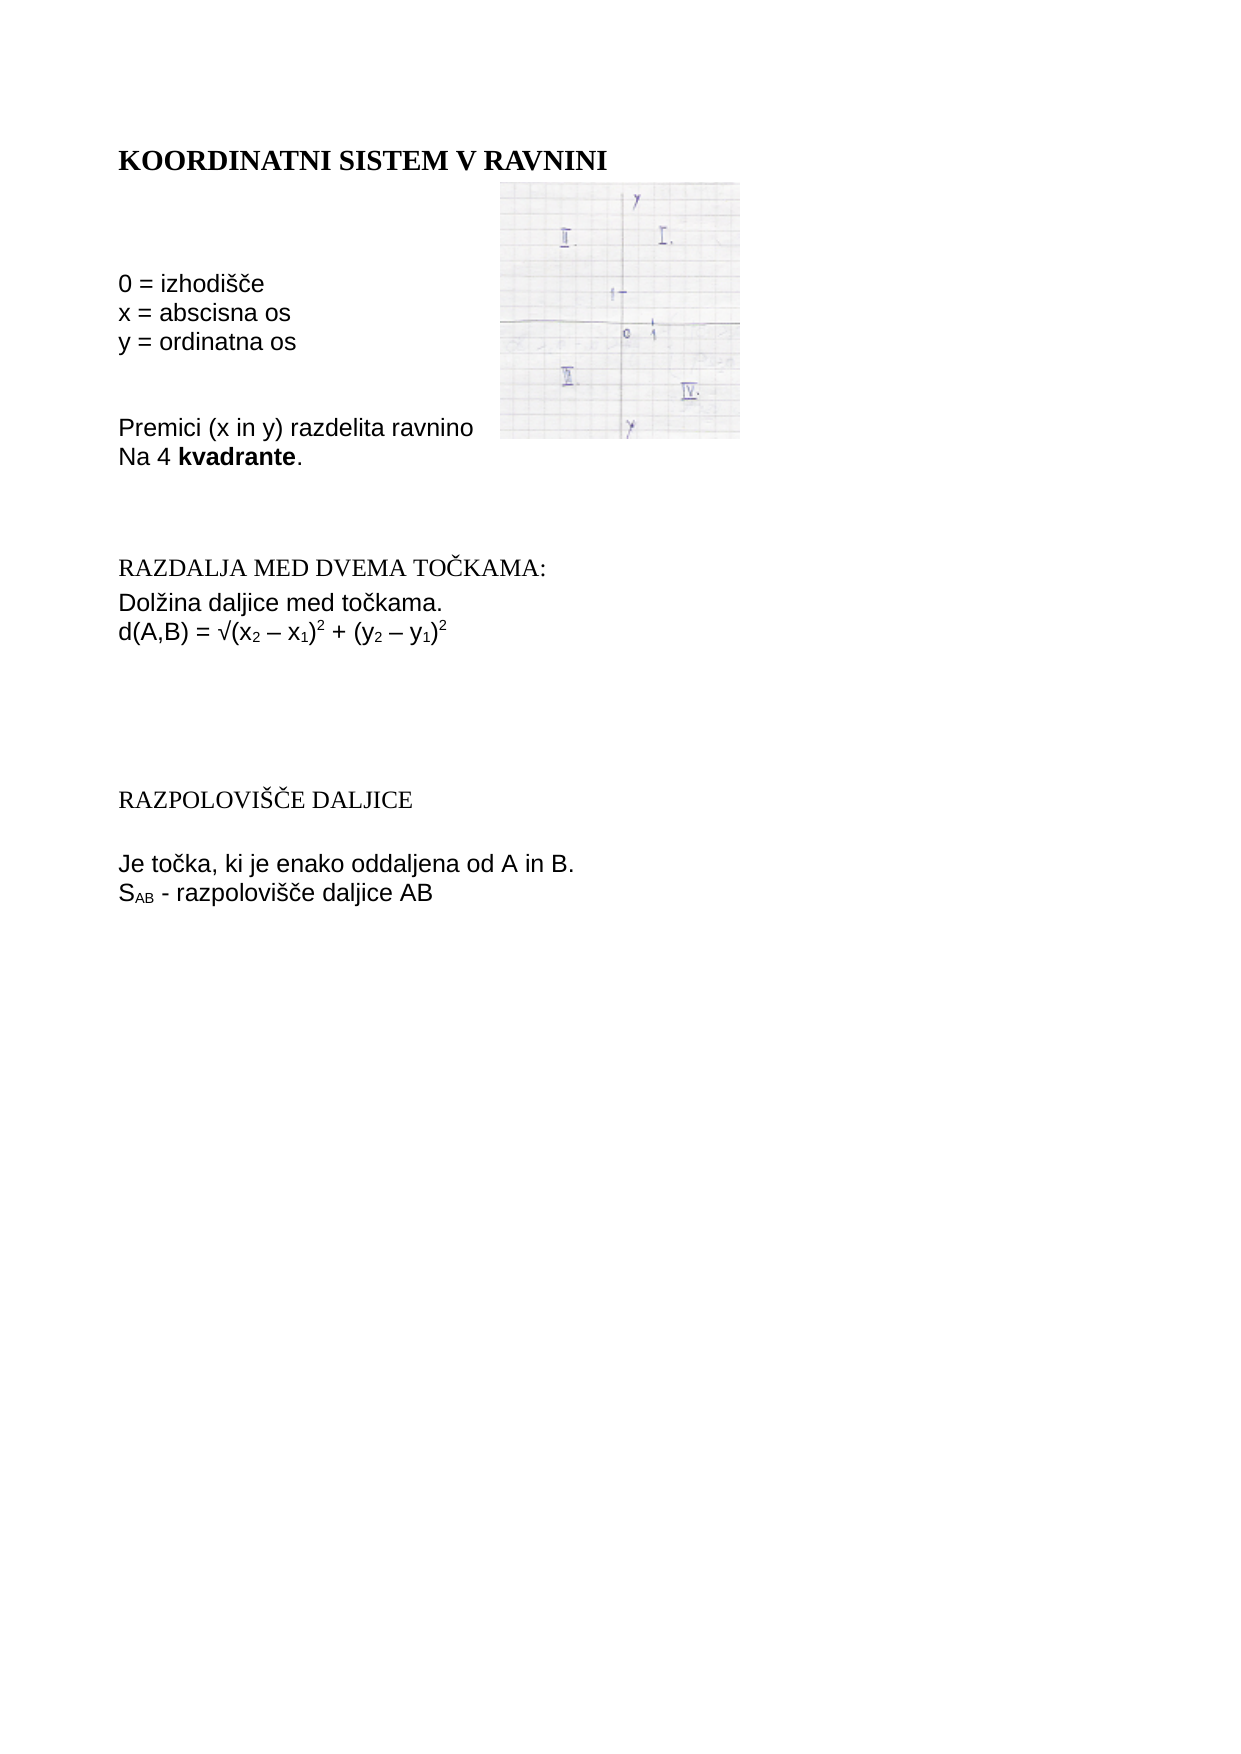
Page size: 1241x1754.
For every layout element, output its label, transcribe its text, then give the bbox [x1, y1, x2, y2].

text Na 4 kvadrante. [118, 442, 1122, 470]
text Dolžina daljice med točkama. [118, 588, 1122, 617]
subtitle RAZDALJA MED DVEMA TOČKAMA: [118, 553, 1122, 582]
picture [500, 182, 740, 439]
text [740, 327, 1122, 355]
text y = ordinatna os [118, 327, 500, 355]
text [740, 298, 1122, 327]
text Premici (x in y) razdelita ravnino [118, 413, 1122, 442]
text Je točka, ki je enako oddaljena od A in B. [118, 849, 1122, 878]
text x = abscisna os [118, 298, 500, 327]
text SAB - razpolovišče daljice AB [118, 878, 1122, 907]
text 0 = izhodišče [118, 269, 500, 298]
text d(A,B) = √(x2 – x1)2 + (y2 – y1)2 [118, 617, 1122, 645]
subtitle RAZPOLOVIŠČE DALJICE [118, 785, 1122, 814]
text [740, 269, 1122, 298]
subtitle KOORDINATNI SISTEM V RAVNINI [118, 143, 1122, 177]
